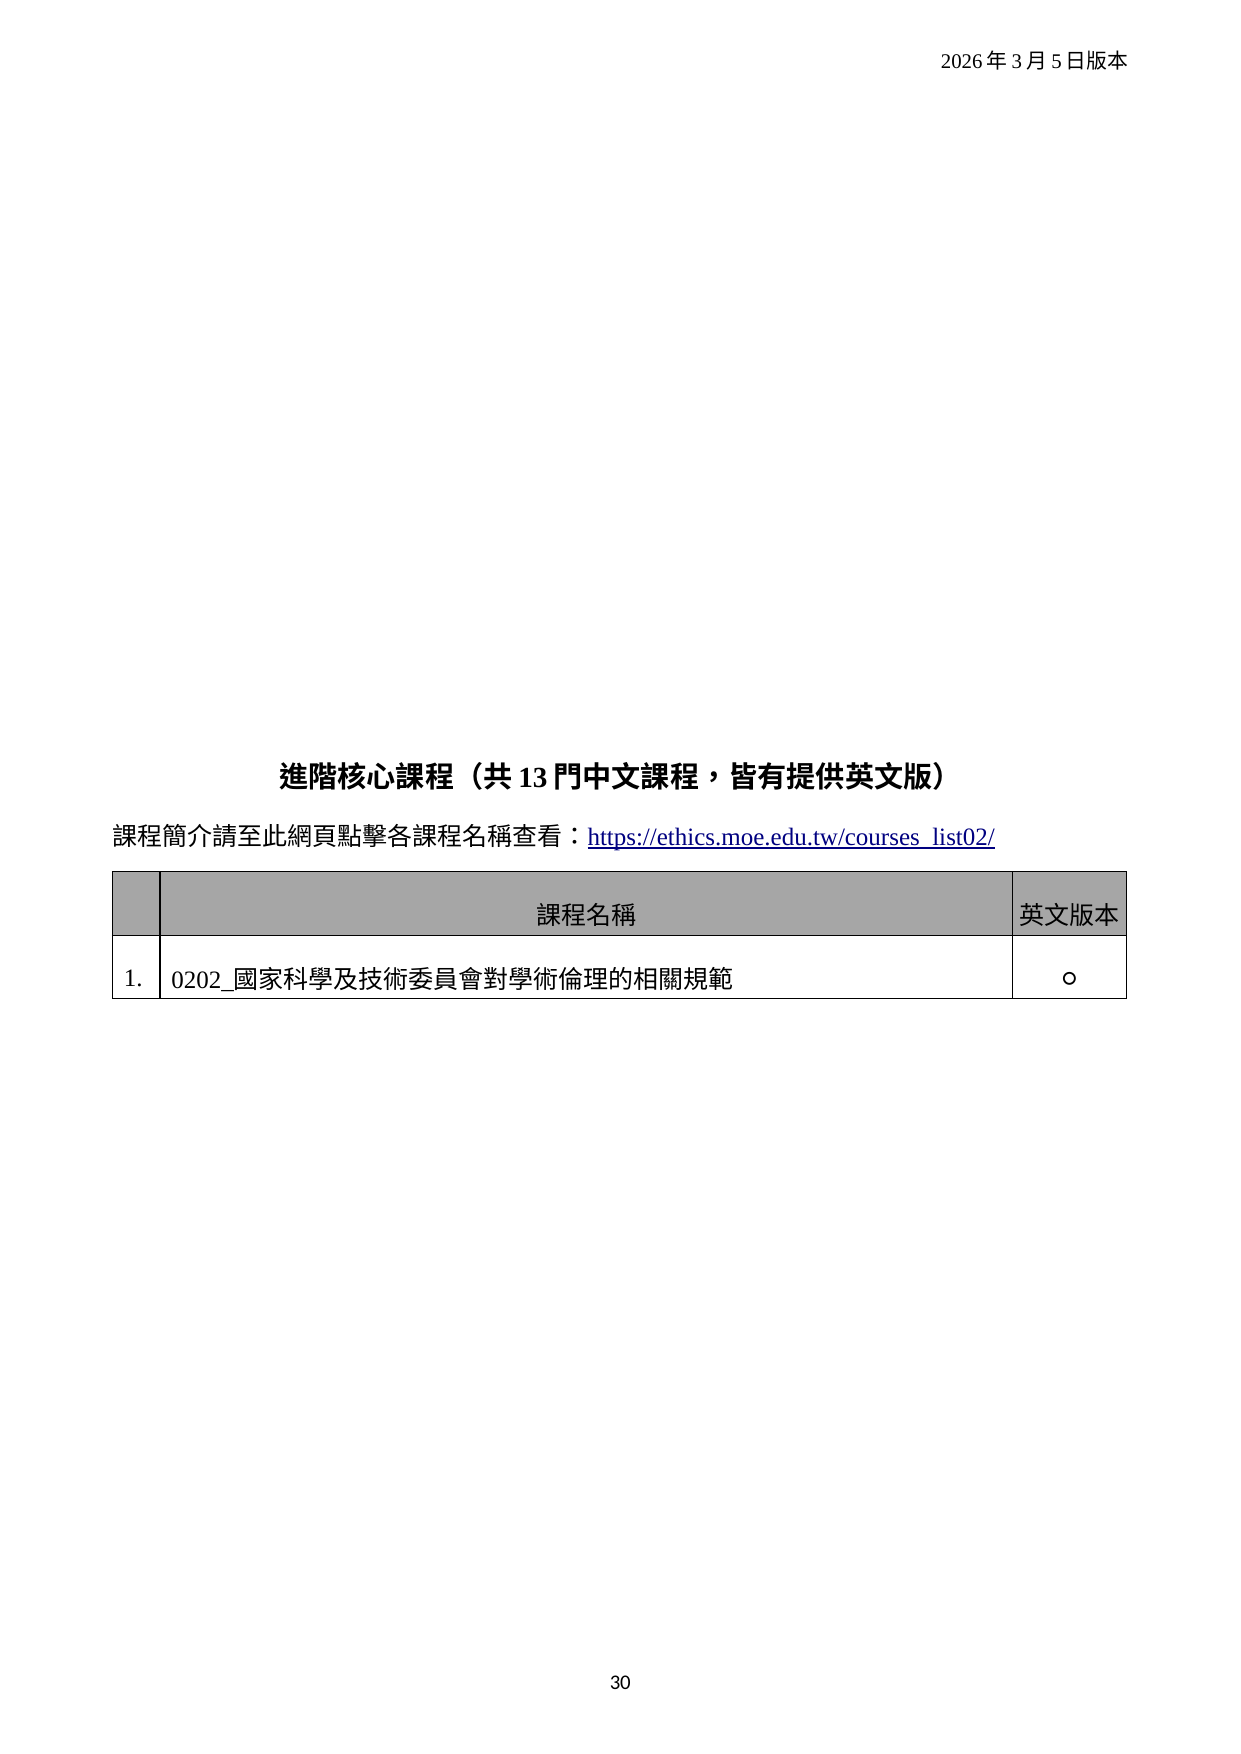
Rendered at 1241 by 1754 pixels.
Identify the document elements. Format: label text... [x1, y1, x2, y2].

table_header 英文版本 [1013, 872, 1126, 935]
table_cell [113, 936, 159, 998]
table_header 課程名稱 [161, 872, 1012, 935]
text 課程簡介請至此網頁點擊各課程名稱查看：https://ethics.moe.edu.tw/courses_list02/ [112, 817, 1128, 853]
table_cell ○ [1013, 936, 1126, 998]
table_cell 0202_國家科學及技術委員會對學術倫理的相關規範 [161, 936, 1012, 998]
table_header [113, 872, 159, 935]
text 進階核心課程（共13門中文課程，皆有提供英文版） [112, 753, 1128, 796]
